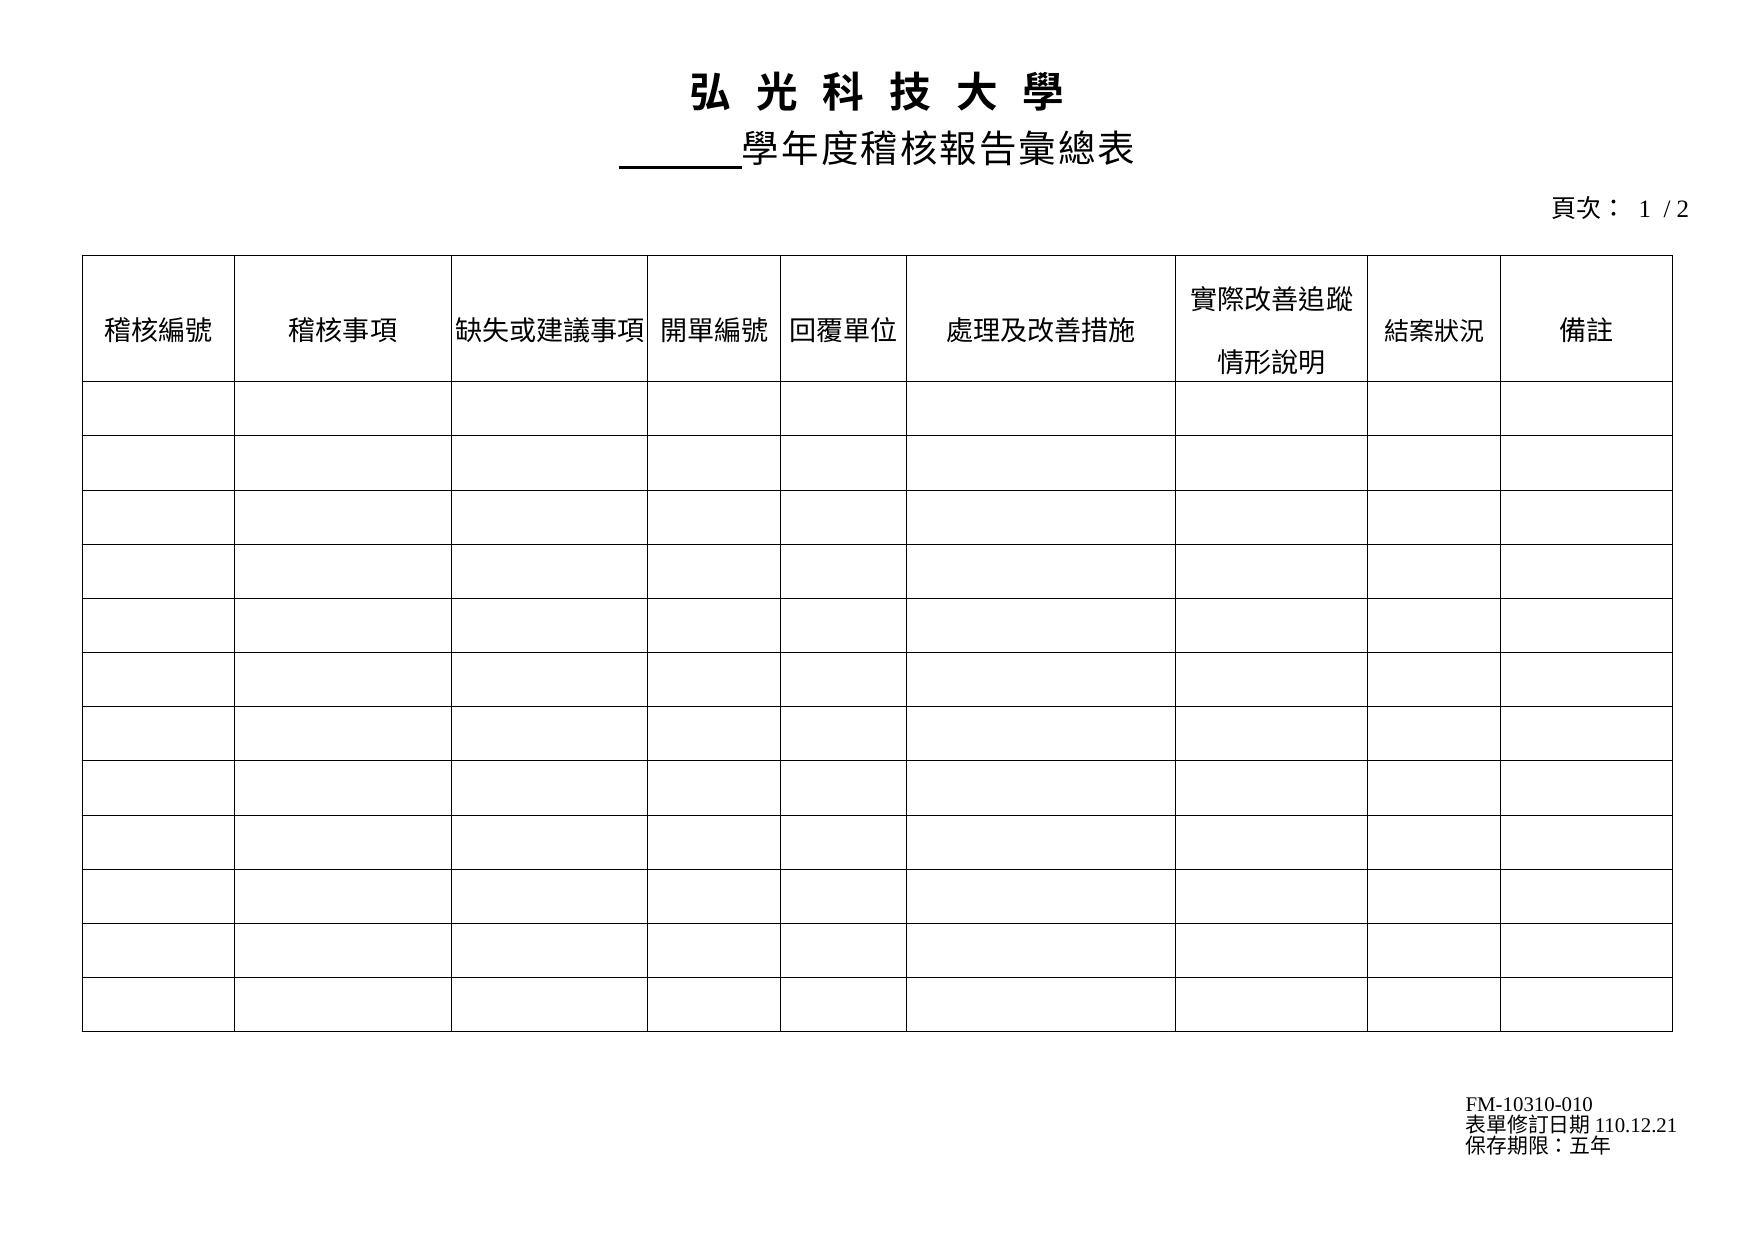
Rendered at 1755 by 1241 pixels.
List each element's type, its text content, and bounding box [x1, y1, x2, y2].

table_cell [235, 491, 451, 544]
table_cell [1176, 924, 1367, 977]
table_cell [1368, 599, 1500, 652]
table_cell [1501, 707, 1672, 760]
table_cell [781, 382, 906, 435]
table_cell [1176, 816, 1367, 869]
table_cell [907, 545, 1175, 598]
table_cell [907, 653, 1175, 706]
table_cell [1368, 924, 1500, 977]
table_cell [648, 436, 780, 489]
table_cell [83, 761, 234, 814]
table_cell [83, 545, 234, 598]
table_cell [452, 599, 647, 652]
table_cell [781, 653, 906, 706]
table_cell [781, 870, 906, 923]
table_cell [1501, 545, 1672, 598]
table_header 稽核編號 [83, 256, 234, 381]
table_cell [452, 436, 647, 489]
table_cell [648, 870, 780, 923]
table_cell [907, 491, 1175, 544]
table_cell [235, 382, 451, 435]
table_cell [1368, 382, 1500, 435]
table_cell [452, 761, 647, 814]
table_cell [648, 599, 780, 652]
table_cell [1176, 870, 1367, 923]
table_header 實際改善追蹤情形說明 [1176, 256, 1367, 381]
table_cell [781, 436, 906, 489]
table_cell [1176, 491, 1367, 544]
table_cell [452, 653, 647, 706]
table_cell [648, 761, 780, 814]
table_cell [1501, 599, 1672, 652]
table_cell [235, 978, 451, 1031]
table_cell [235, 545, 451, 598]
table_cell [907, 924, 1175, 977]
table_cell [907, 761, 1175, 814]
table_cell [1501, 436, 1672, 489]
table_cell [83, 870, 234, 923]
table_cell [781, 545, 906, 598]
table_cell [1501, 761, 1672, 814]
table_cell [83, 599, 234, 652]
table_cell [648, 978, 780, 1031]
table_cell [907, 599, 1175, 652]
table_cell [648, 491, 780, 544]
table_cell [452, 978, 647, 1031]
table_cell [648, 545, 780, 598]
table_cell [452, 707, 647, 760]
table_cell [452, 816, 647, 869]
table_cell [648, 653, 780, 706]
table_cell [1176, 761, 1367, 814]
table_cell [907, 436, 1175, 489]
table_cell [235, 870, 451, 923]
table_cell [1368, 545, 1500, 598]
table_cell [1368, 491, 1500, 544]
table_cell [781, 491, 906, 544]
table_cell [1176, 653, 1367, 706]
table_cell [907, 707, 1175, 760]
table_cell [1176, 707, 1367, 760]
table_cell [1501, 491, 1672, 544]
table_cell [648, 924, 780, 977]
table_cell [452, 870, 647, 923]
table_cell [1176, 978, 1367, 1031]
table_cell [781, 924, 906, 977]
table_cell [83, 924, 234, 977]
table_cell [235, 707, 451, 760]
table_cell [1176, 599, 1367, 652]
table_cell [781, 978, 906, 1031]
table_header 處理及改善措施 [907, 256, 1175, 381]
table_cell [907, 382, 1175, 435]
table_cell [648, 382, 780, 435]
table_cell [452, 491, 647, 544]
table_cell [1368, 816, 1500, 869]
table_header 稽核事項 [235, 256, 451, 381]
table_cell [907, 870, 1175, 923]
table_header 回覆單位 [781, 256, 906, 381]
table_cell [1368, 653, 1500, 706]
table_cell [1368, 436, 1500, 489]
table_cell [235, 436, 451, 489]
table_cell [1176, 382, 1367, 435]
table_cell [83, 653, 234, 706]
table_cell [1368, 870, 1500, 923]
table_cell [781, 816, 906, 869]
table_cell [83, 707, 234, 760]
table_cell [1501, 924, 1672, 977]
table_cell [235, 653, 451, 706]
table_cell [1368, 707, 1500, 760]
table_cell [1501, 870, 1672, 923]
table_cell [781, 761, 906, 814]
table_cell [648, 816, 780, 869]
table_cell [1501, 382, 1672, 435]
table_cell [235, 816, 451, 869]
table_cell [907, 978, 1175, 1031]
table_header 備註 [1501, 256, 1672, 381]
table_cell [452, 545, 647, 598]
table_header 結案狀況 [1368, 256, 1500, 381]
table_cell [1501, 978, 1672, 1031]
table_cell [648, 707, 780, 760]
table_cell [83, 382, 234, 435]
table_cell [452, 924, 647, 977]
table_cell [83, 491, 234, 544]
table_cell [83, 436, 234, 489]
table_cell [1368, 761, 1500, 814]
table_cell [1176, 436, 1367, 489]
table_cell [907, 816, 1175, 869]
table_cell [235, 761, 451, 814]
table_cell [1501, 653, 1672, 706]
table_cell [781, 707, 906, 760]
table_header 開單編號 [648, 256, 780, 381]
table_cell [1368, 978, 1500, 1031]
table_cell [1176, 545, 1367, 598]
table_cell [83, 978, 234, 1031]
table_cell [452, 382, 647, 435]
table_cell [1501, 816, 1672, 869]
table_cell [781, 599, 906, 652]
table_cell [235, 599, 451, 652]
table_cell [235, 924, 451, 977]
table_header 缺失或建議事項 [452, 256, 647, 381]
table_cell [83, 816, 234, 869]
